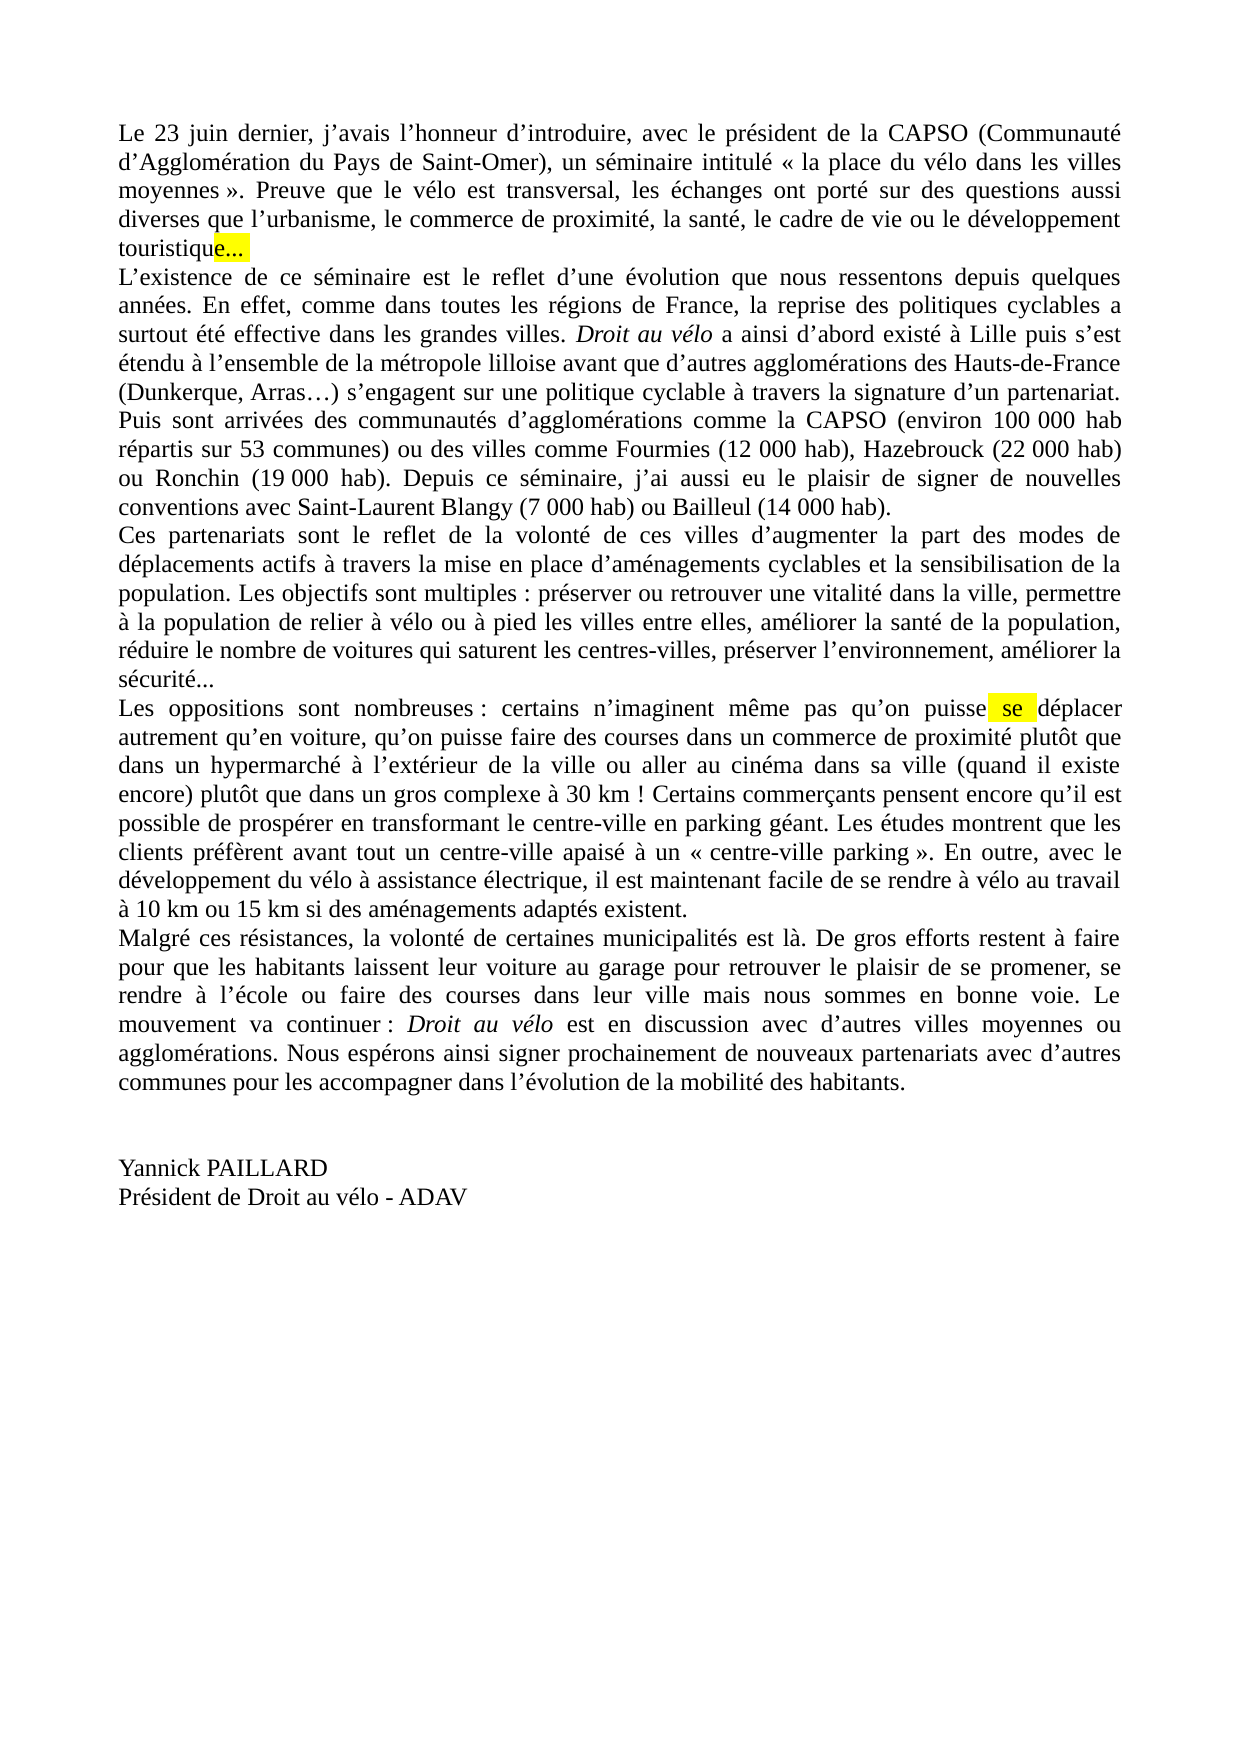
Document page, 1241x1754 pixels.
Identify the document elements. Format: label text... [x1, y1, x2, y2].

text Les oppositions sont nombreuses : certains n’imaginent même pas qu’on puisse se déplacer autrement qu’en voiture, qu’on puisse faire des courses dans un commerce de proximité plutôt que dans un hypermarché à l’extérieur de la ville ou aller au cinéma dans sa ville (quand il existe encore) plutôt que dans un gros complexe à 30 km ! Certains commerçants pensent encore qu’il est possible de prospérer en transformant le centre-ville en parking géant. Les études montrent que les clients préfèrent avant tout un centre-ville apaisé à un « centre-ville parking ». En outre, avec le développement du vélo à assistance électrique, il est maintenant facile de se rendre à vélo au travail à 10 km ou 15 km si des aménagements adaptés existent. [118, 693, 1122, 923]
text Malgré ces résistances, la volonté de certaines municipalités est là. De gros efforts restent à faire pour que les habitants laissent leur voiture au garage pour retrouver le plaisir de se promener, se rendre à l’école ou faire des courses dans leur ville mais nous sommes en bonne voie. Le mouvement va continuer : Droit au vélo est en discussion avec d’autres villes moyennes ou agglomérations. Nous espérons ainsi signer prochainement de nouveaux partenariats avec d’autres communes pour les accompagner dans l’évolution de la mobilité des habitants. [118, 923, 1122, 1096]
text Ces partenariats sont le reflet de la volonté de ces villes d’augmenter la part des modes de déplacements actifs à travers la mise en place d’aménagements cyclables et la sensibilisation de la population. Les objectifs sont multiples : préserver ou retrouver une vitalité dans la ville, permettre à la population de relier à vélo ou à pied les villes entre elles, améliorer la santé de la population, réduire le nombre de voitures qui saturent les centres-villes, préserver l’environnement, améliorer la sécurité... [118, 521, 1122, 693]
text L’existence de ce séminaire est le reflet d’une évolution que nous ressentons depuis quelques années. En effet, comme dans toutes les régions de France, la reprise des politiques cyclables a surtout été effective dans les grandes villes. Droit au vélo a ainsi d’abord existé à Lille puis s’est étendu à l’ensemble de la métropole lilloise avant que d’autres agglomérations des Hauts-de-France (Dunkerque, Arras…) s’engagent sur une politique cyclable à travers la signature d’un partenariat. Puis sont arrivées des communautés d’agglomérations comme la CAPSO (environ 100 000 hab répartis sur 53 communes) ou des villes comme Fourmies (12 000 hab), Hazebrouck (22 000 hab) ou Ronchin (19 000 hab). Depuis ce séminaire, j’ai aussi eu le plaisir de signer de nouvelles conventions avec Saint-Laurent Blangy (7 000 hab) ou Bailleul (14 000 hab). [118, 262, 1122, 521]
text Yannick PAILLARD [118, 1153, 1122, 1182]
text Président de Droit au vélo - ADAV [118, 1182, 1122, 1211]
text Le 23 juin dernier, j’avais l’honneur d’introduire, avec le président de la CAPSO (Communauté d’Agglomération du Pays de Saint-Omer), un séminaire intitulé « la place du vélo dans les villes moyennes ». Preuve que le vélo est transversal, les échanges ont porté sur des questions aussi diverses que l’urbanisme, le commerce de proximité, la santé, le cadre de vie ou le développement touristique... [118, 118, 1122, 262]
